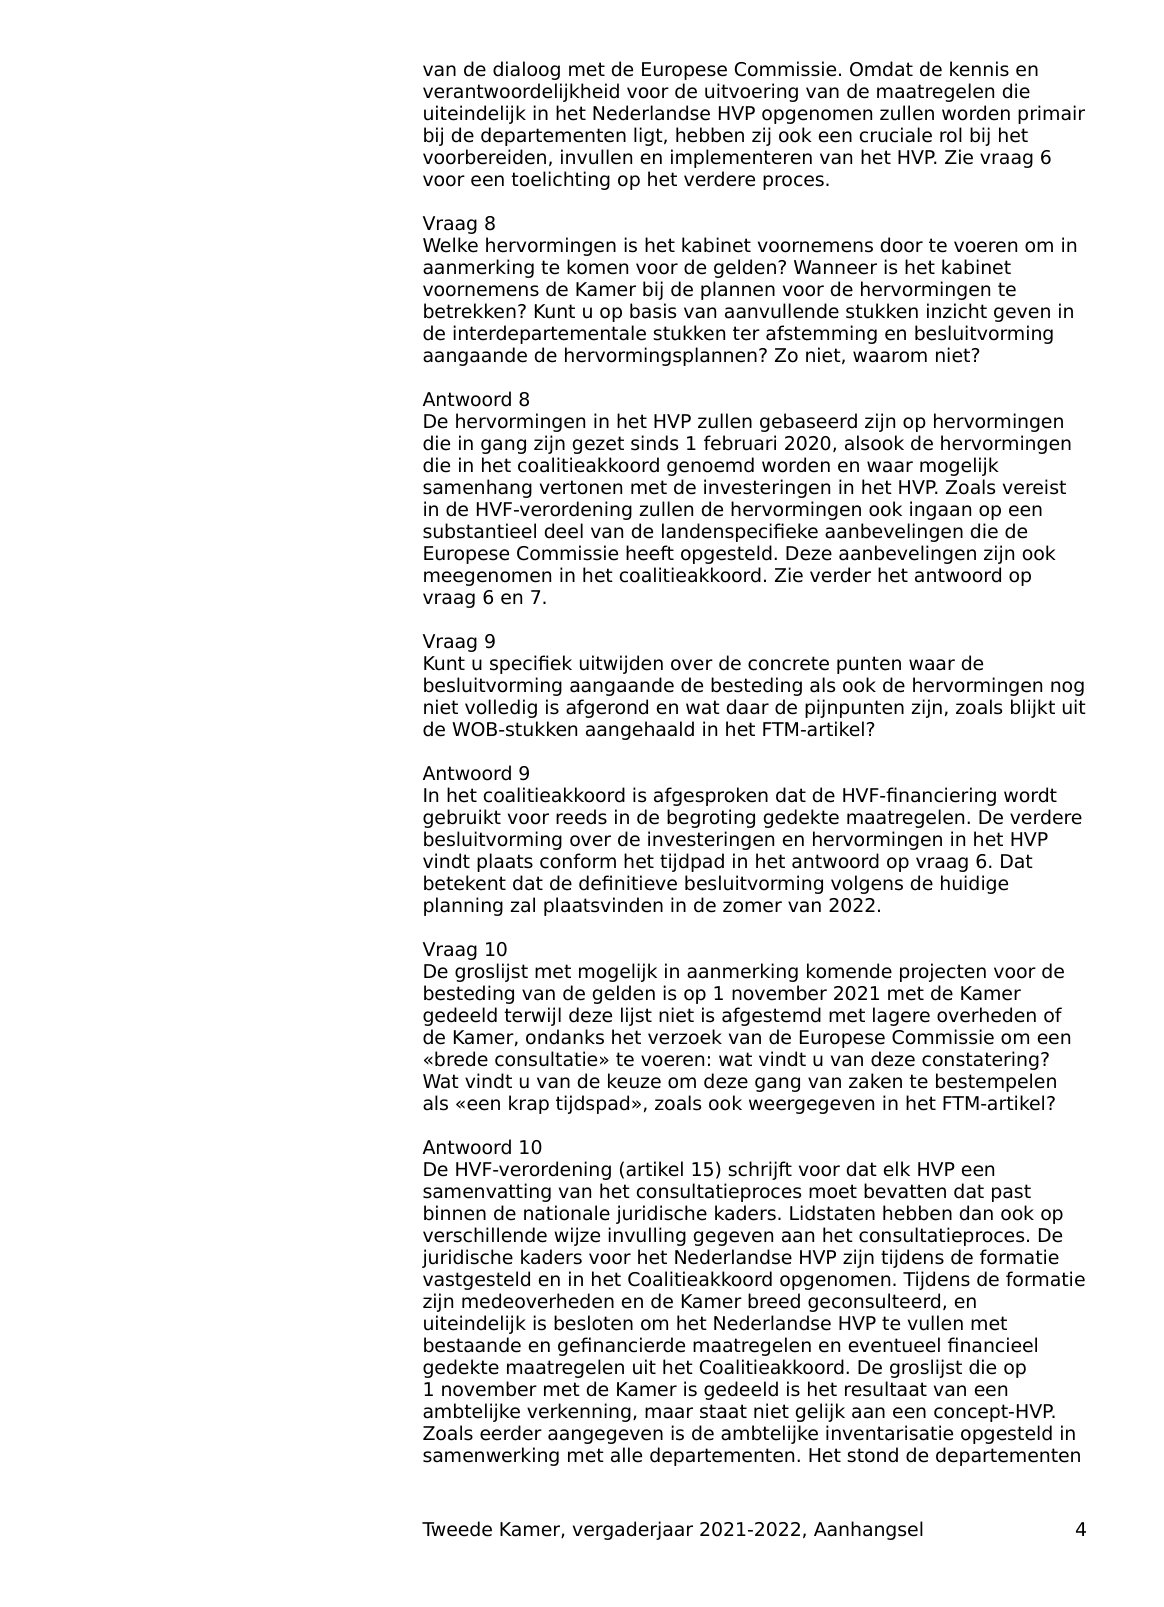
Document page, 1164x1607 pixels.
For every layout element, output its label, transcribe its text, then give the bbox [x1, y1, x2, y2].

text van de dialoog met de Europese Commissie. Omdat de kennis en verantwoordelijkheid voor de uitvoering van de maatregelen die uiteindelijk in het Nederlandse HVP opgenomen zullen worden primair bij de departementen ligt, hebben zij ook een cruciale rol bij het voorbereiden, invullen en implementeren van het HVP. Zie vraag 6 voor een toelichting op het verdere proces. [422, 59, 1087, 191]
text Vraag 8 [422, 213, 1087, 235]
text Vraag 9 [422, 631, 1087, 653]
text Antwoord 10 [422, 1137, 1087, 1159]
text Welke hervormingen is het kabinet voornemens door te voeren om in aanmerking te komen voor de gelden? Wanneer is het kabinet voornemens de Kamer bij de plannen voor de hervormingen te betrekken? Kunt u op basis van aanvullende stukken inzicht geven in de interdepartementale stukken ter afstemming en besluitvorming aangaande de hervormingsplannen? Zo niet, waarom niet? [422, 235, 1087, 367]
text De groslijst met mogelijk in aanmerking komende projecten voor de besteding van de gelden is op 1 november 2021 met de Kamer gedeeld terwijl deze lijst niet is afgestemd met lagere overheden of de Kamer, ondanks het verzoek van de Europese Commissie om een «brede consultatie» te voeren: wat vindt u van deze constatering? Wat vindt u van de keuze om deze gang van zaken te bestempelen als «een krap tijdspad», zoals ook weergegeven in het FTM-artikel? [422, 961, 1087, 1115]
text In het coalitieakkoord is afgesproken dat de HVF-financiering wordt gebruikt voor reeds in de begroting gedekte maatregelen. De verdere besluitvorming over de investeringen en hervormingen in het HVP vindt plaats conform het tijdpad in het antwoord op vraag 6. Dat betekent dat de definitieve besluitvorming volgens de huidige planning zal plaatsvinden in de zomer van 2022. [422, 785, 1087, 917]
text De hervormingen in het HVP zullen gebaseerd zijn op hervormingen die in gang zijn gezet sinds 1 februari 2020, alsook de hervormingen die in het coalitieakkoord genoemd worden en waar mogelijk samenhang vertonen met de investeringen in het HVP. Zoals vereist in de HVF-verordening zullen de hervormingen ook ingaan op een substantieel deel van de landenspecifieke aanbevelingen die de Europese Commissie heeft opgesteld. Deze aanbevelingen zijn ook meegenomen in het coalitieakkoord. Zie verder het antwoord op vraag 6 en 7. [422, 411, 1087, 609]
text De HVF-verordening (artikel 15) schrijft voor dat elk HVP een samenvatting van het consultatieproces moet bevatten dat past binnen de nationale juridische kaders. Lidstaten hebben dan ook op verschillende wijze invulling gegeven aan het consultatieproces. De juridische kaders voor het Nederlandse HVP zijn tijdens de formatie vastgesteld en in het Coalitieakkoord opgenomen. Tijdens de formatie zijn medeoverheden en de Kamer breed geconsulteerd, en uiteindelijk is besloten om het Nederlandse HVP te vullen met bestaande en gefinancierde maatregelen en eventueel financieel gedekte maatregelen uit het Coalitieakkoord. De groslijst die op 1 november met de Kamer is gedeeld is het resultaat van een ambtelijke verkenning, maar staat niet gelijk aan een concept-HVP. Zoals eerder aangegeven is de ambtelijke inventarisatie opgesteld in samenwerking met alle departementen. Het stond de departementen [422, 1159, 1087, 1467]
text Antwoord 8 [422, 389, 1087, 411]
text Vraag 10 [422, 939, 1087, 961]
text Kunt u specifiek uitwijden over de concrete punten waar de besluitvorming aangaande de besteding als ook de hervormingen nog niet volledig is afgerond en wat daar de pijnpunten zijn, zoals blijkt uit de WOB-stukken aangehaald in het FTM-artikel? [422, 653, 1087, 741]
text Antwoord 9 [422, 763, 1087, 785]
